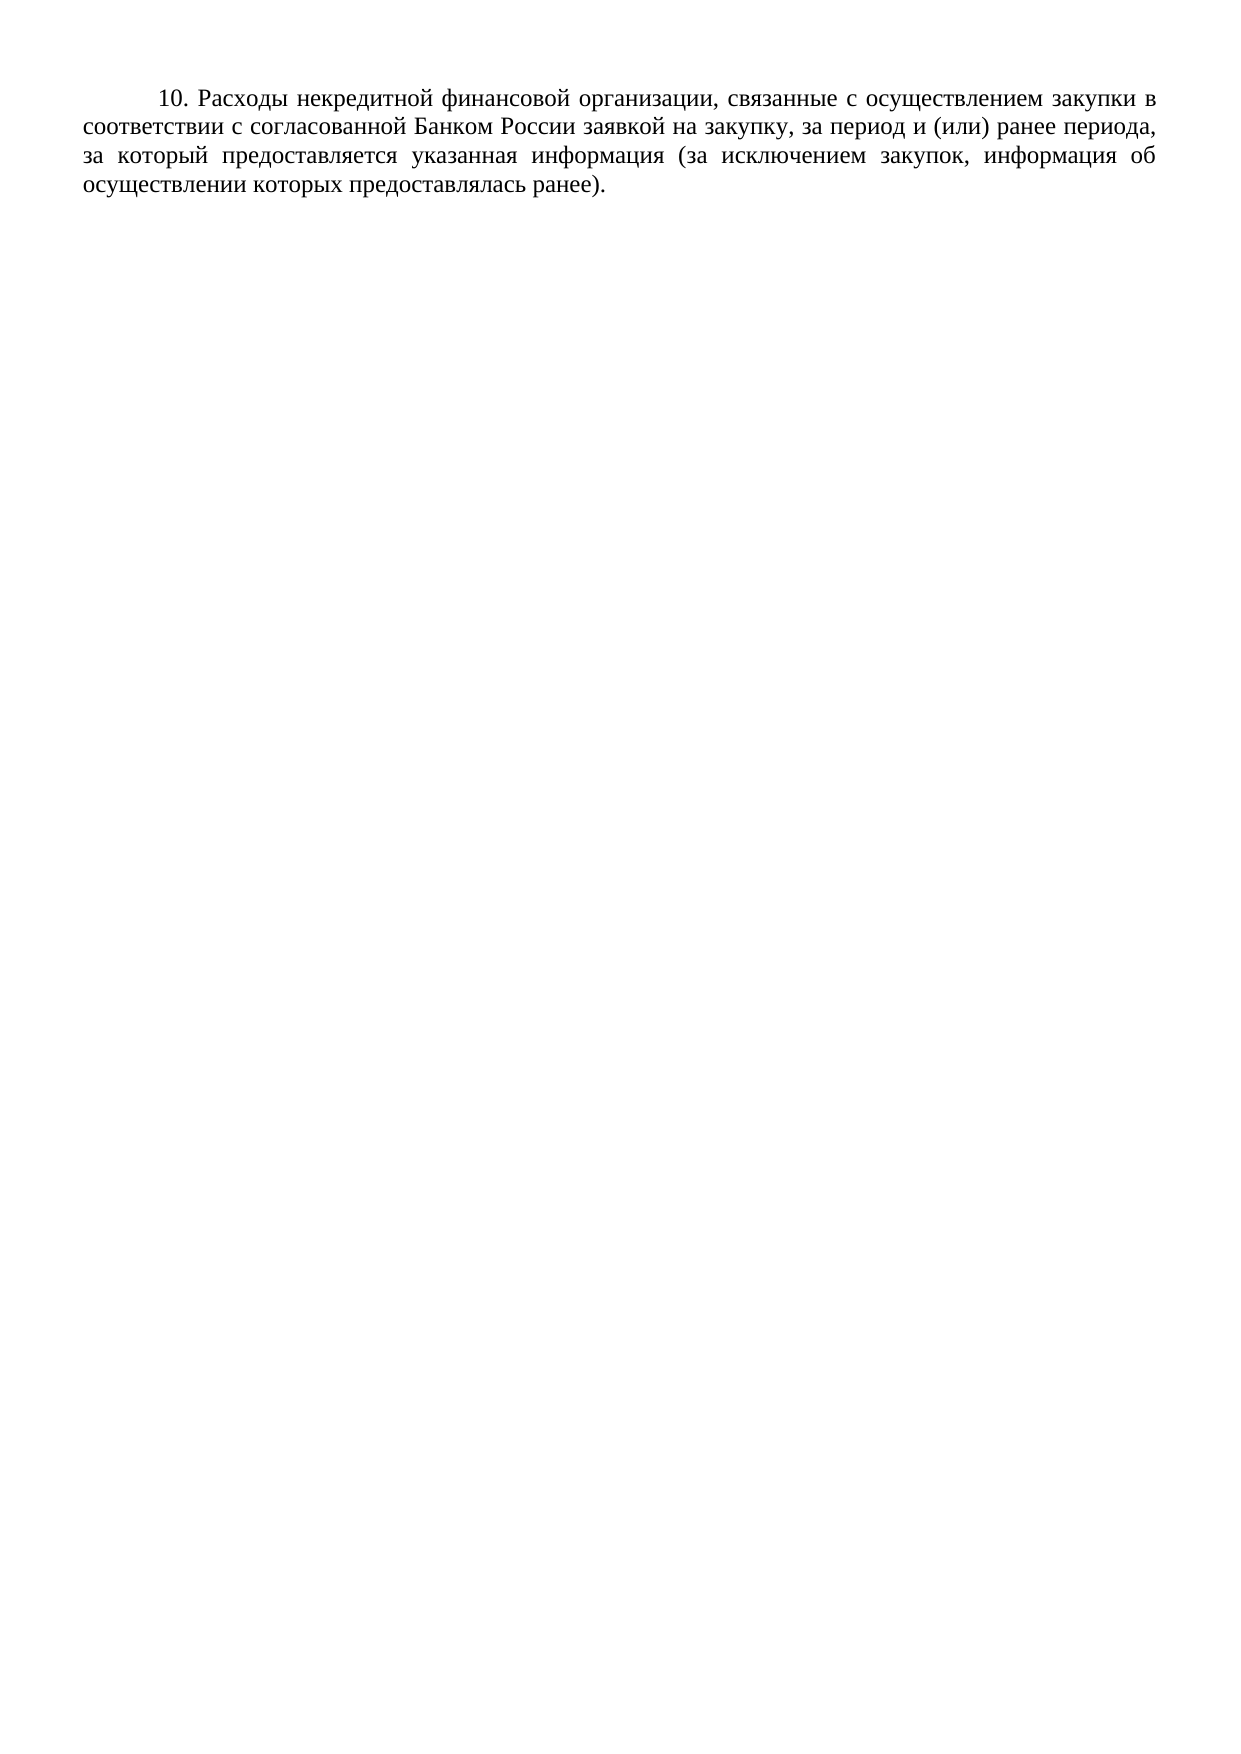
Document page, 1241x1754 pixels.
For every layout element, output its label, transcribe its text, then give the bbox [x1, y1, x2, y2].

text 10. Расходы некредитной финансовой организации, связанные с осуществлением закупки в соответствии с согласованной Банком России заявкой на закупку, за период и (или) ранее периода, за который предоставляется указанная информация (за исключением закупок, информация об осуществлении которых предоставлялась ранее). [83, 83, 1157, 198]
